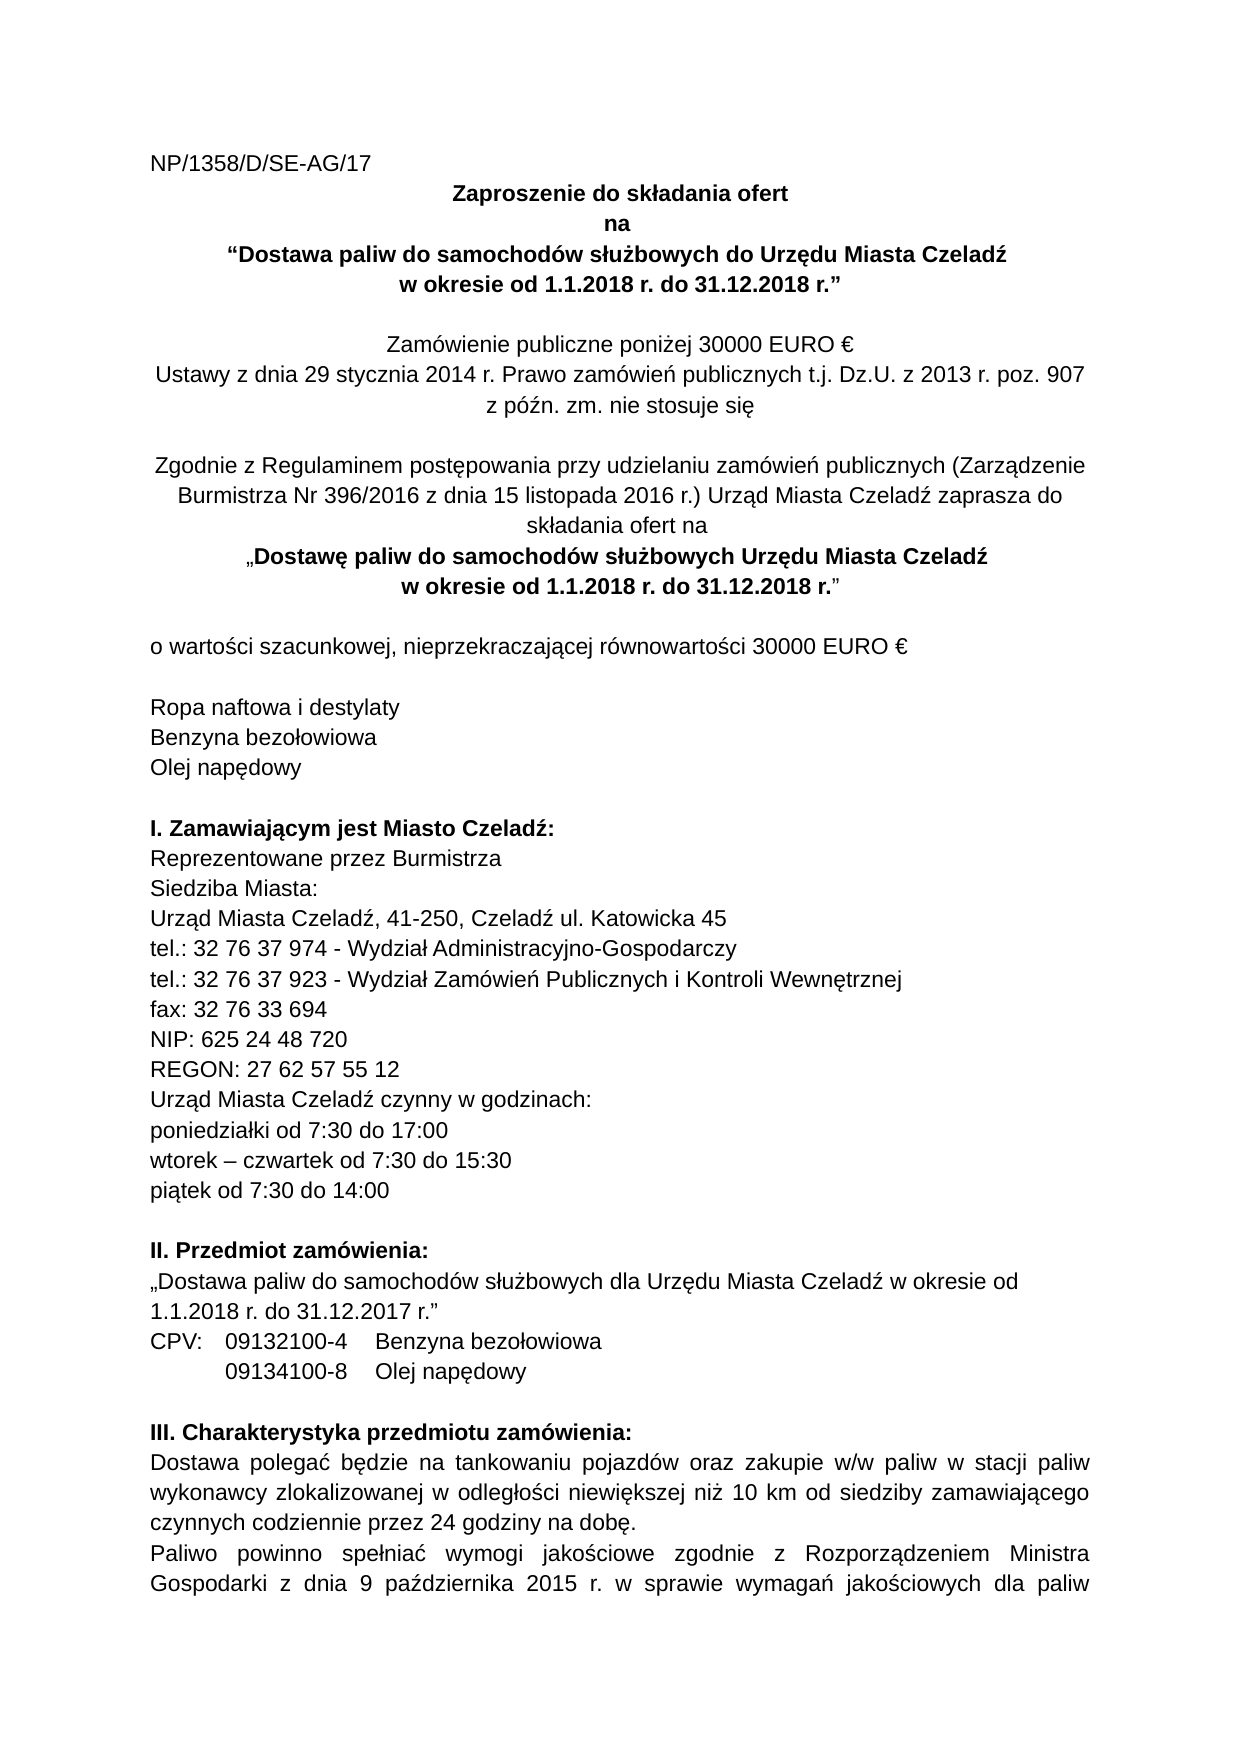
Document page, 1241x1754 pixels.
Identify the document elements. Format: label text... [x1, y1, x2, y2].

text Olej napędowy [150, 754, 1090, 781]
text wtorek – czwartek od 7:30 do 15:30 [150, 1147, 1090, 1173]
text Zaproszenie do składania ofert [150, 180, 1090, 207]
text na [150, 210, 1090, 237]
text NIP: 625 24 48 720 [150, 1026, 1090, 1052]
text Ustawy z dnia 29 stycznia 2014 r. Prawo zamówień publicznych t.j. Dz.U. z 2013 r. poz. 907 z późn. zm. nie stosuje się [150, 361, 1090, 418]
text Siedziba Miasta: [150, 875, 1090, 901]
text w okresie od 1.1.2018 r. do 31.12.2018 r.” [150, 573, 1090, 599]
text NP/1358/D/SE-AG/17 [150, 150, 1090, 176]
text „Dostawę paliw do samochodów służbowych Urzędu Miasta Czeladź [150, 543, 1090, 569]
text tel.: 32 76 37 923 - Wydział Zamówień Publicznych i Kontroli Wewnętrznej [150, 966, 1090, 992]
text II. Przedmiot zamówienia: [150, 1237, 1090, 1264]
text CPV: 09132100-4 Benzyna bezołowiowa [150, 1328, 1090, 1354]
text III. Charakterystyka przedmiotu zamówienia: [150, 1419, 1090, 1445]
text Dostawa polegać będzie na tankowaniu pojazdów oraz zakupie w/w paliw w stacji paliw wykonawcy zlokalizowanej w odległości niewiększej niż 10 km od siedziby zamawiającego czynnych codziennie przez 24 godziny na dobę. [150, 1449, 1090, 1536]
text Zgodnie z Regulaminem postępowania przy udzielaniu zamówień publicznych (Zarządzenie Burmistrza Nr 396/2016 z dnia 15 listopada 2016 r.) Urząd Miasta Czeladź zaprasza do składania ofert na [150, 452, 1090, 539]
text o wartości szacunkowej, nieprzekraczającej równowartości 30000 EURO € [150, 633, 1090, 660]
text poniedziałki od 7:30 do 17:00 [150, 1117, 1090, 1143]
text piątek od 7:30 do 14:00 [150, 1177, 1090, 1203]
text Urząd Miasta Czeladź, 41-250, Czeladź ul. Katowicka 45 [150, 905, 1090, 932]
text Paliwo powinno spełniać wymogi jakościowe zgodnie z Rozporządzeniem Ministra Gospodarki z dnia 9 października 2015 r. w sprawie wymagań jakościowych dla paliw [150, 1539, 1090, 1596]
text Benzyna bezołowiowa [150, 724, 1090, 750]
text Urząd Miasta Czeladź czynny w godzinach: [150, 1086, 1090, 1113]
text w okresie od 1.1.2018 r. do 31.12.2018 r.” [150, 271, 1090, 297]
text „Dostawa paliw do samochodów służbowych dla Urzędu Miasta Czeladź w okresie od 1.1.2018 r. do 31.12.2017 r.” [150, 1268, 1090, 1324]
text “Dostawa paliw do samochodów służbowych do Urzędu Miasta Czeladź [150, 241, 1090, 267]
text Zamówienie publiczne poniżej 30000 EURO € [150, 331, 1090, 358]
text I. Zamawiającym jest Miasto Czeladź: [150, 814, 1090, 841]
text tel.: 32 76 37 974 - Wydział Administracyjno-Gospodarczy [150, 935, 1090, 962]
text fax: 32 76 33 694 [150, 996, 1090, 1022]
text 09134100-8 Olej napędowy [150, 1358, 1090, 1385]
text REGON: 27 62 57 55 12 [150, 1056, 1090, 1083]
text Reprezentowane przez Burmistrza [150, 845, 1090, 871]
text Ropa naftowa i destylaty [150, 694, 1090, 720]
